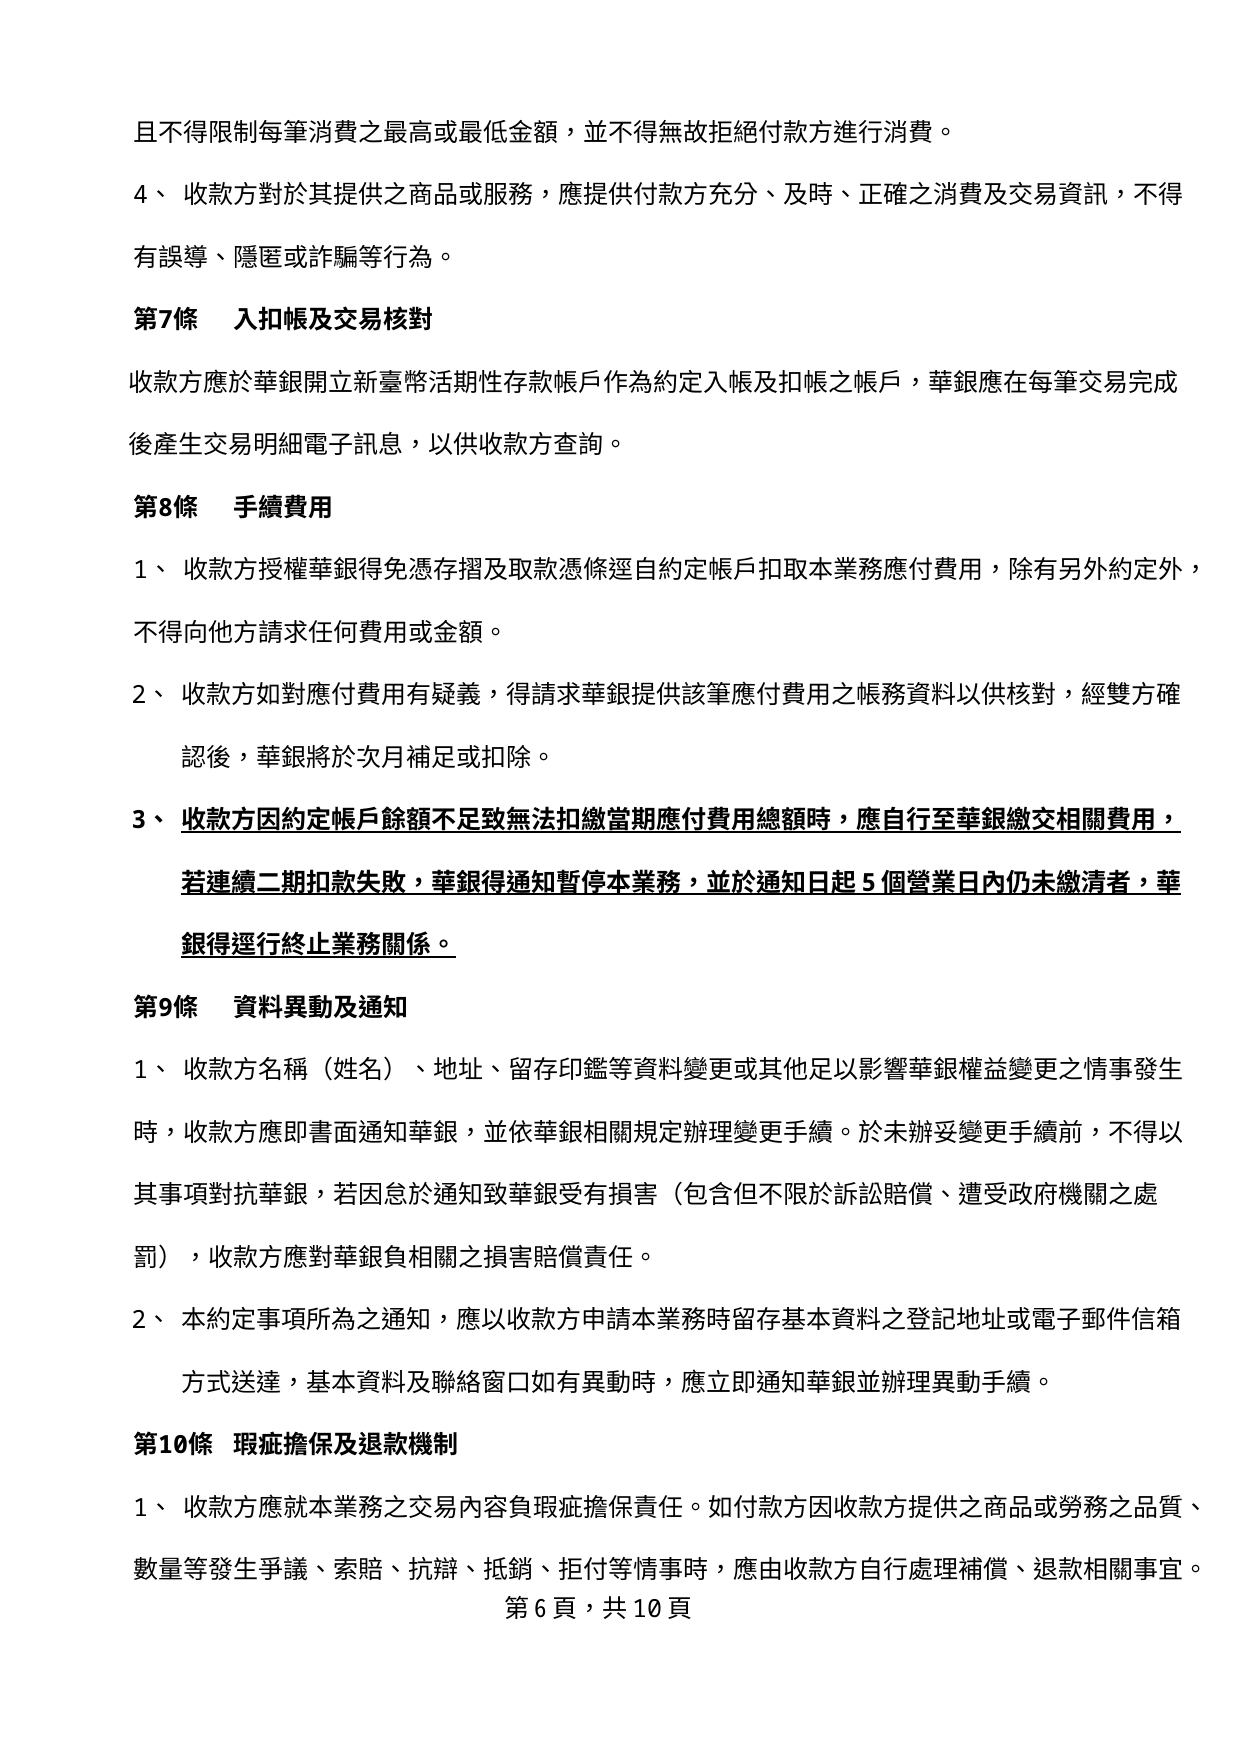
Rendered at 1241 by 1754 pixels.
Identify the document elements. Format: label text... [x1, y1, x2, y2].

list 入扣帳及交易核對 [133, 276, 1187, 339]
list 瑕疵擔保及退款機制 [133, 1401, 1187, 1464]
list 收款方對於其提供之商品或服務，應提供付款方充分、及時、正確之消費及交易資訊，不得有誤導、隱匿或詐騙等行為。 [133, 151, 1187, 276]
list 收款方如對應付費用有疑義，得請求華銀提供該筆應付費用之帳務資料以供核對，經雙方確認後，華銀將於次月補足或扣除。 [131, 651, 1187, 776]
list 本約定事項所為之通知，應以收款方申請本業務時留存基本資料之登記地址或電子郵件信箱方式送達，基本資料及聯絡窗口如有異動時，應立即通知華銀並辦理異動手續。 [131, 1276, 1187, 1401]
list 收款方名稱（姓名）、地址、留存印鑑等資料變更或其他足以影響華銀權益變更之情事發生時，收款方應即書面通知華銀，並依華銀相關規定辦理變更手續。於未辦妥變更手續前，不得以其事項對抗華銀，若因怠於通知致華銀受有損害（包含但不限於訴訟賠償、遭受政府機關之處罰），收款方應對華銀負相關之損害賠償責任。 [133, 1026, 1187, 1276]
list 收款方應就本業務之交易內容負瑕疵擔保責任。如付款方因收款方提供之商品或勞務之品質、數量等發生爭議、索賠、抗辯、抵銷、拒付等情事時，應由收款方自行處理補償、退款相關事宜。若因收款方處理不善致損及華銀權益（包含但不限於訴訟賠償、遭受政府機關之處罰）時，收款方應對華銀負相關之損害賠償責任。 [133, 1464, 1187, 1589]
list 資料異動及通知 [133, 964, 1187, 1026]
list 手續費用 [133, 464, 1187, 526]
list 收款方因約定帳戶餘額不足致無法扣繳當期應付費用總額時，應自行至華銀繳交相關費用，若連續二期扣款失敗，華銀得通知暫停本業務，並於通知日起5個營業日內仍未繳清者，華銀得逕行終止業務關係。 [131, 776, 1187, 964]
list 且不得限制每筆消費之最高或最低金額，並不得無故拒絕付款方進行消費。 [133, 89, 1187, 151]
list 收款方授權華銀得免憑存摺及取款憑條逕自約定帳戶扣取本業務應付費用，除有另外約定外，不得向他方請求任何費用或金額。 [133, 526, 1187, 651]
text 收款方應於華銀開立新臺幣活期性存款帳戶作為約定入帳及扣帳之帳戶，華銀應在每筆交易完成後產生交易明細電子訊息，以供收款方查詢。 [128, 339, 1187, 464]
